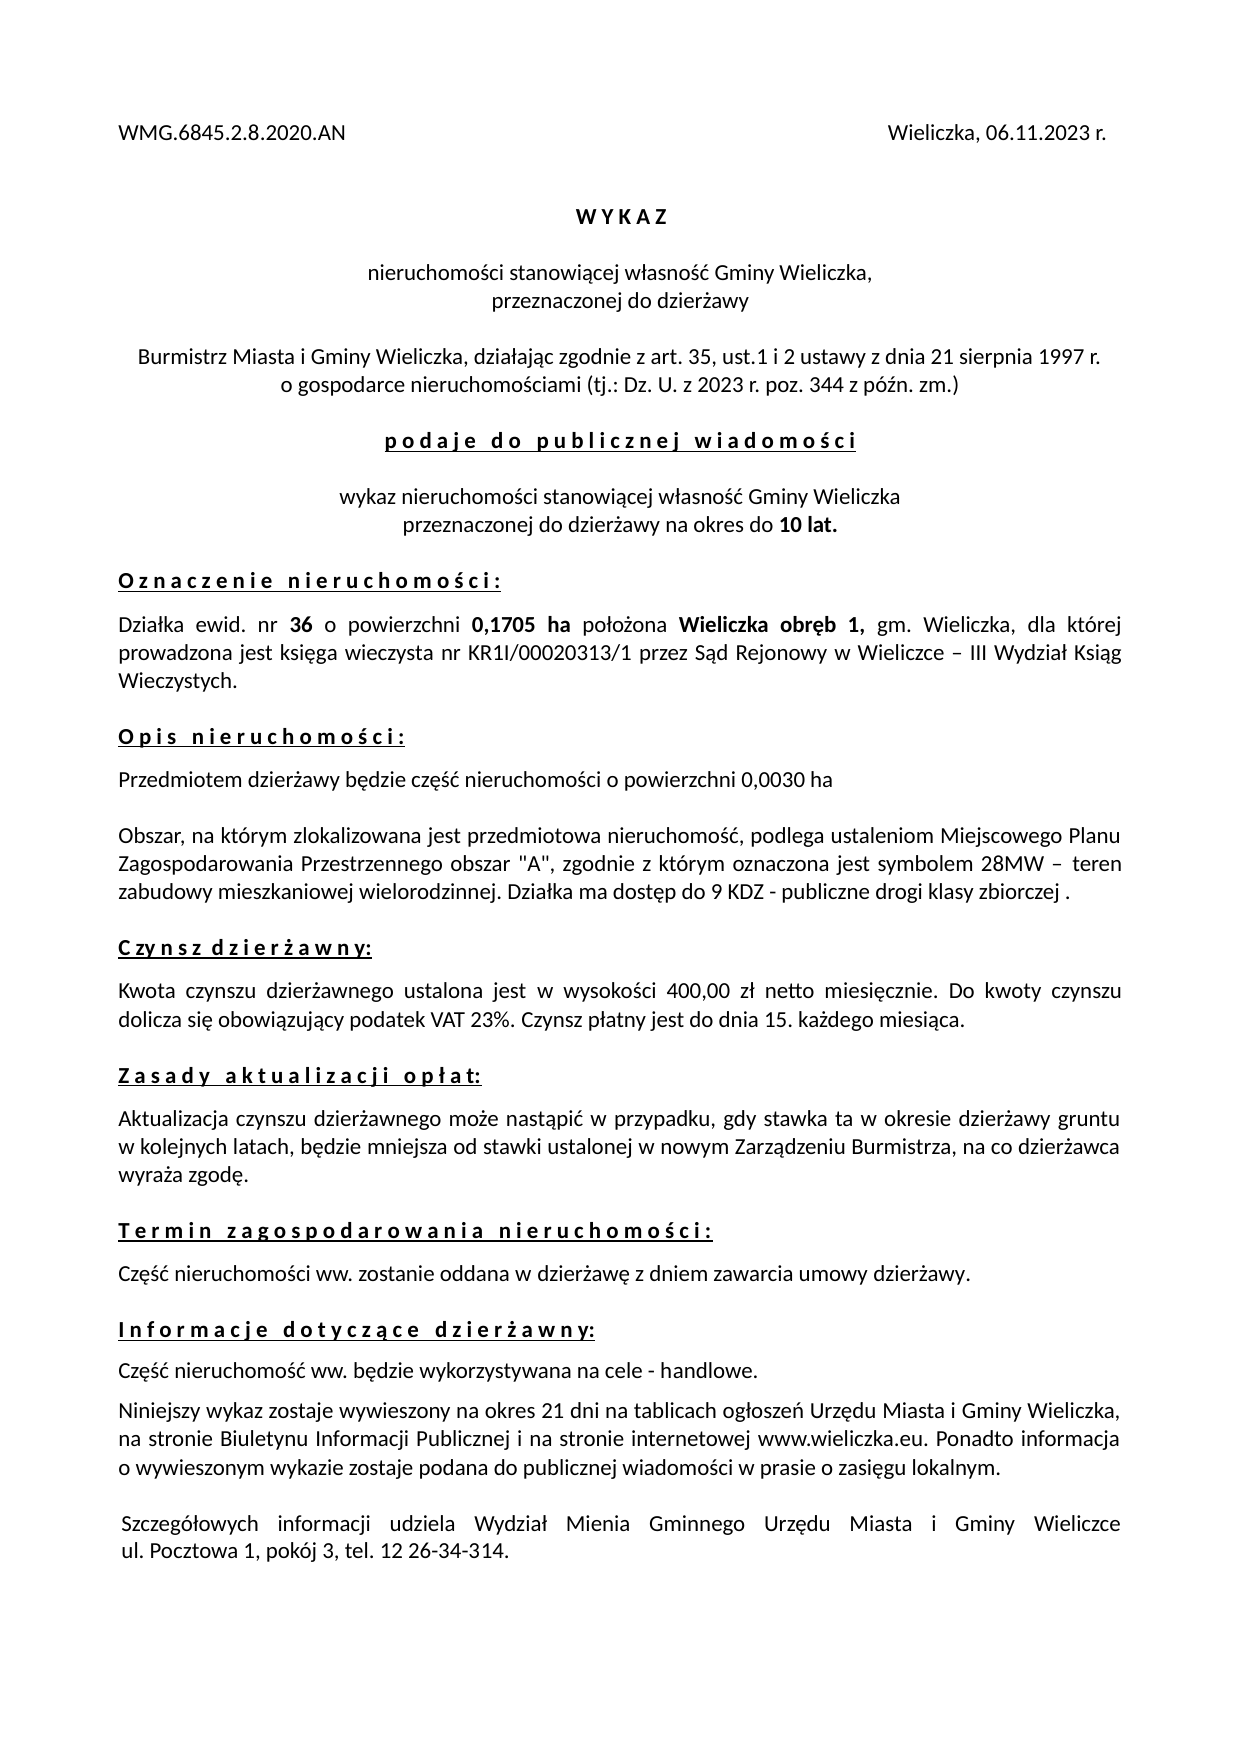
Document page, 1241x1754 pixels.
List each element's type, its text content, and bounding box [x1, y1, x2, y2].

text wykaz nieruchomości stanowiącej własność Gminy Wieliczka [118, 482, 1122, 510]
text Obszar, na którym zlokalizowana jest przedmiotowa nieruchomość, podlega ustaleniom Miejscowego Planu Zagospodarowania Przestrzennego obszar "A", zgodnie z którym oznaczona jest symbolem 28MW – teren zabudowy mieszkaniowej wielorodzinnej. Działka ma dostęp do 9 KDZ - publiczne drogi klasy zbiorczej . [118, 821, 1122, 905]
text T e r m i n z a g o s p o d a r o w a n i a n i e r u c h o m o ś c i : [118, 1216, 1122, 1244]
text O z n a c z e n i e n i e r u c h o m o ś c i : [118, 566, 1122, 594]
text Szczegółowych informacji udziela Wydział Mienia Gminnego Urzędu Miasta i Gminy Wieliczce ul. Pocztowa 1, pokój 3, tel. 12 26-34-314. [121, 1509, 1122, 1565]
text Część nieruchomości ww. zostanie oddana w dzierżawę z dniem zawarcia umowy dzierżawy. [118, 1259, 1122, 1287]
text Część nieruchomość ww. będzie wykorzystywana na cele - handlowe. [118, 1356, 1122, 1384]
text Aktualizacja czynszu dzierżawnego może nastąpić w przypadku, gdy stawka ta w okresie dzierżawy gruntu w kolejnych latach, będzie mniejsza od stawki ustalonej w nowym Zarządzeniu Burmistrza, na co dzierżawca wyraża zgodę. [118, 1104, 1122, 1188]
text nieruchomości stanowiącej własność Gminy Wieliczka, [118, 258, 1122, 286]
text I n f o r m a c j e d o t y c z ą c e d z i e r ż a w n y: [118, 1316, 1122, 1343]
subtitle WMG.6845.2.8.2020.AN Wieliczka, 06.11.2023 r. [118, 118, 1116, 146]
text przeznaczonej do dzierżawy [118, 286, 1122, 314]
text Z a s a d y a k t u a l i z a c j i o p ł a t: [118, 1061, 1122, 1089]
text Burmistrz Miasta i Gminy Wieliczka, działając zgodnie z art. 35, ust.1 i 2 ustawy z dnia 21 sierpnia 1997 r. o gospodarce nieruchomościami (tj.: Dz. U. z 2023 r. poz. 344 z późn. zm.) [118, 342, 1122, 398]
text W Y K A Z [120, 202, 1122, 230]
text C zy n s z d z i e r ż a w n y: [118, 933, 1122, 961]
list Działka ewid. nr 36 o powierzchni 0,1705 ha położona Wieliczka obręb 1, gm. Wieliczka, dla której prowadzona jest księga wieczysta nr KR1I/00020313/1 przez Sąd Rejonowy w Wieliczce – III Wydział Ksiąg Wieczystych. [118, 610, 1122, 694]
text Niniejszy wykaz zostaje wywieszony na okres 21 dni na tablicach ogłoszeń Urzędu Miasta i Gminy Wieliczka, na stronie Biuletynu Informacji Publicznej i na stronie internetowej www.wieliczka.eu. Ponadto informacja o wywieszonym wykazie zostaje podana do publicznej wiadomości w prasie o zasięgu lokalnym. [118, 1397, 1122, 1481]
text Kwota czynszu dzierżawnego ustalona jest w wysokości 400,00 zł netto miesięcznie. Do kwoty czynszu dolicza się obowiązujący podatek VAT 23%. Czynsz płatny jest do dnia 15. każdego miesiąca. [118, 977, 1122, 1033]
text p o d a j e d o p u b l i c z n e j w i a d o m o ś c i [118, 426, 1122, 454]
text przeznaczonej do dzierżawy na okres do 10 lat. [118, 510, 1122, 538]
text O p i s n i e r u c h o m o ś c i : [118, 722, 1122, 750]
text Przedmiotem dzierżawy będzie część nieruchomości o powierzchni 0,0030 ha [118, 765, 1122, 793]
